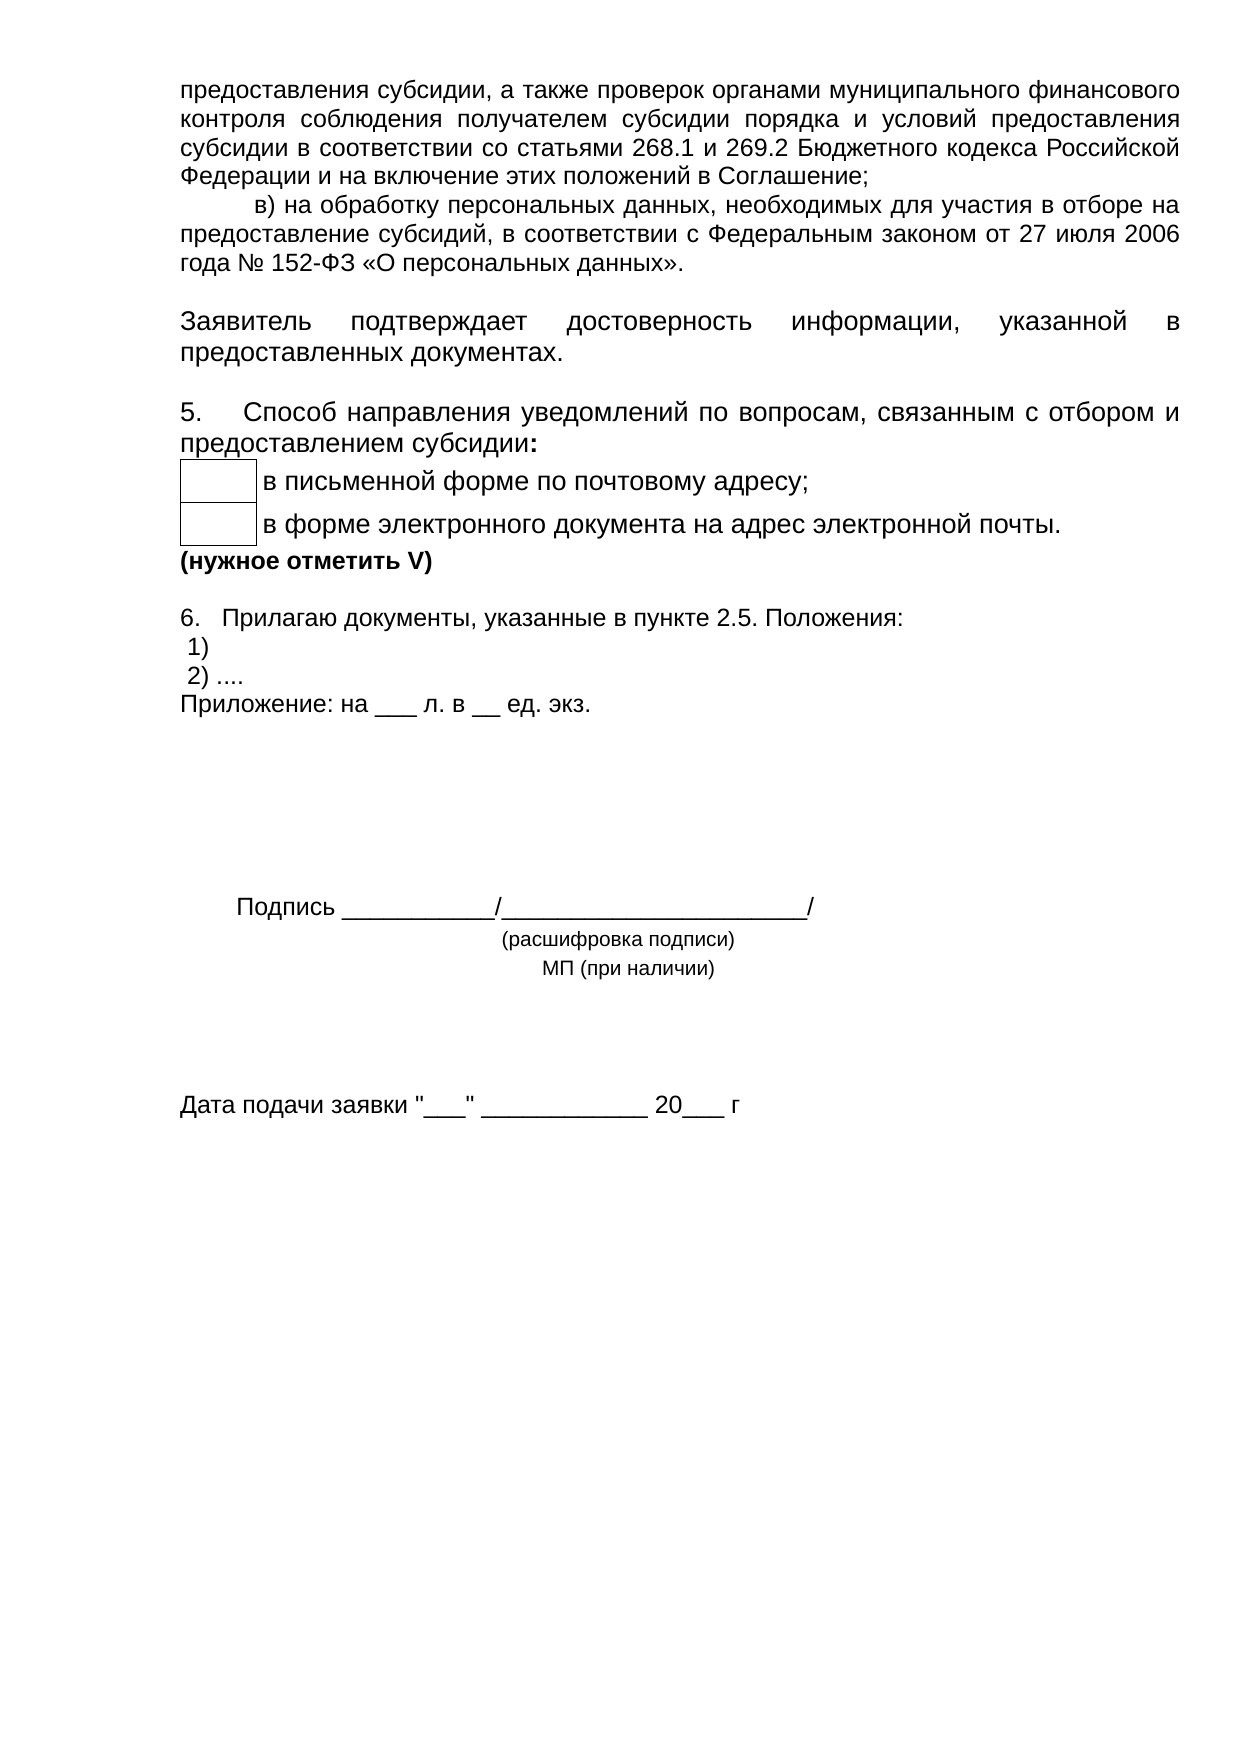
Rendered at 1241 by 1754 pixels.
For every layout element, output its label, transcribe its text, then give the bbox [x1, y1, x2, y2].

text (расшифровка подписи) [180, 926, 1181, 950]
text 2) .... [180, 661, 1181, 689]
text (нужное отметить V) [180, 546, 1181, 574]
text Дата подачи заявки "___" ____________ 20___ г [180, 1090, 1181, 1119]
table_header [181, 460, 256, 502]
text Подпись ___________/______________________/ [180, 892, 1181, 920]
text 5. Способ направления уведомлений по вопросам, связанным с отбором и предоставлением субсидии: [180, 396, 1181, 459]
text предоставления субсидии, а также проверок органами муниципального финансового контроля соблюдения получателем субсидии порядка и условий предоставления субсидии в соответствии со статьями 268.1 и 269.2 Бюджетного кодекса Российской Федерации и на включение этих положений в Соглашение; [180, 75, 1181, 190]
text в) на обработку персональных данных, необходимых для участия в отборе на предоставление субсидий, в соответствии с Федеральным законом от 27 июля 2006 года № 152-ФЗ «О персональных данных». [180, 190, 1181, 276]
text Заявитель подтверждает достоверность информации, указанной в предоставленных документах. [180, 305, 1181, 367]
text Приложение: на ___ л. в __ ед. экз. [180, 689, 1181, 718]
text МП (при наличии) [180, 956, 1181, 980]
table_cell [181, 503, 256, 545]
text 6. Прилагаю документы, указанные в пункте 2.5. Положения: [180, 603, 1181, 632]
text 1) [180, 632, 1181, 661]
table_cell в форме электронного документа на адрес электронной почты. [257, 502, 1181, 545]
table_header в письменной форме по почтовому адресу; [257, 459, 1181, 502]
